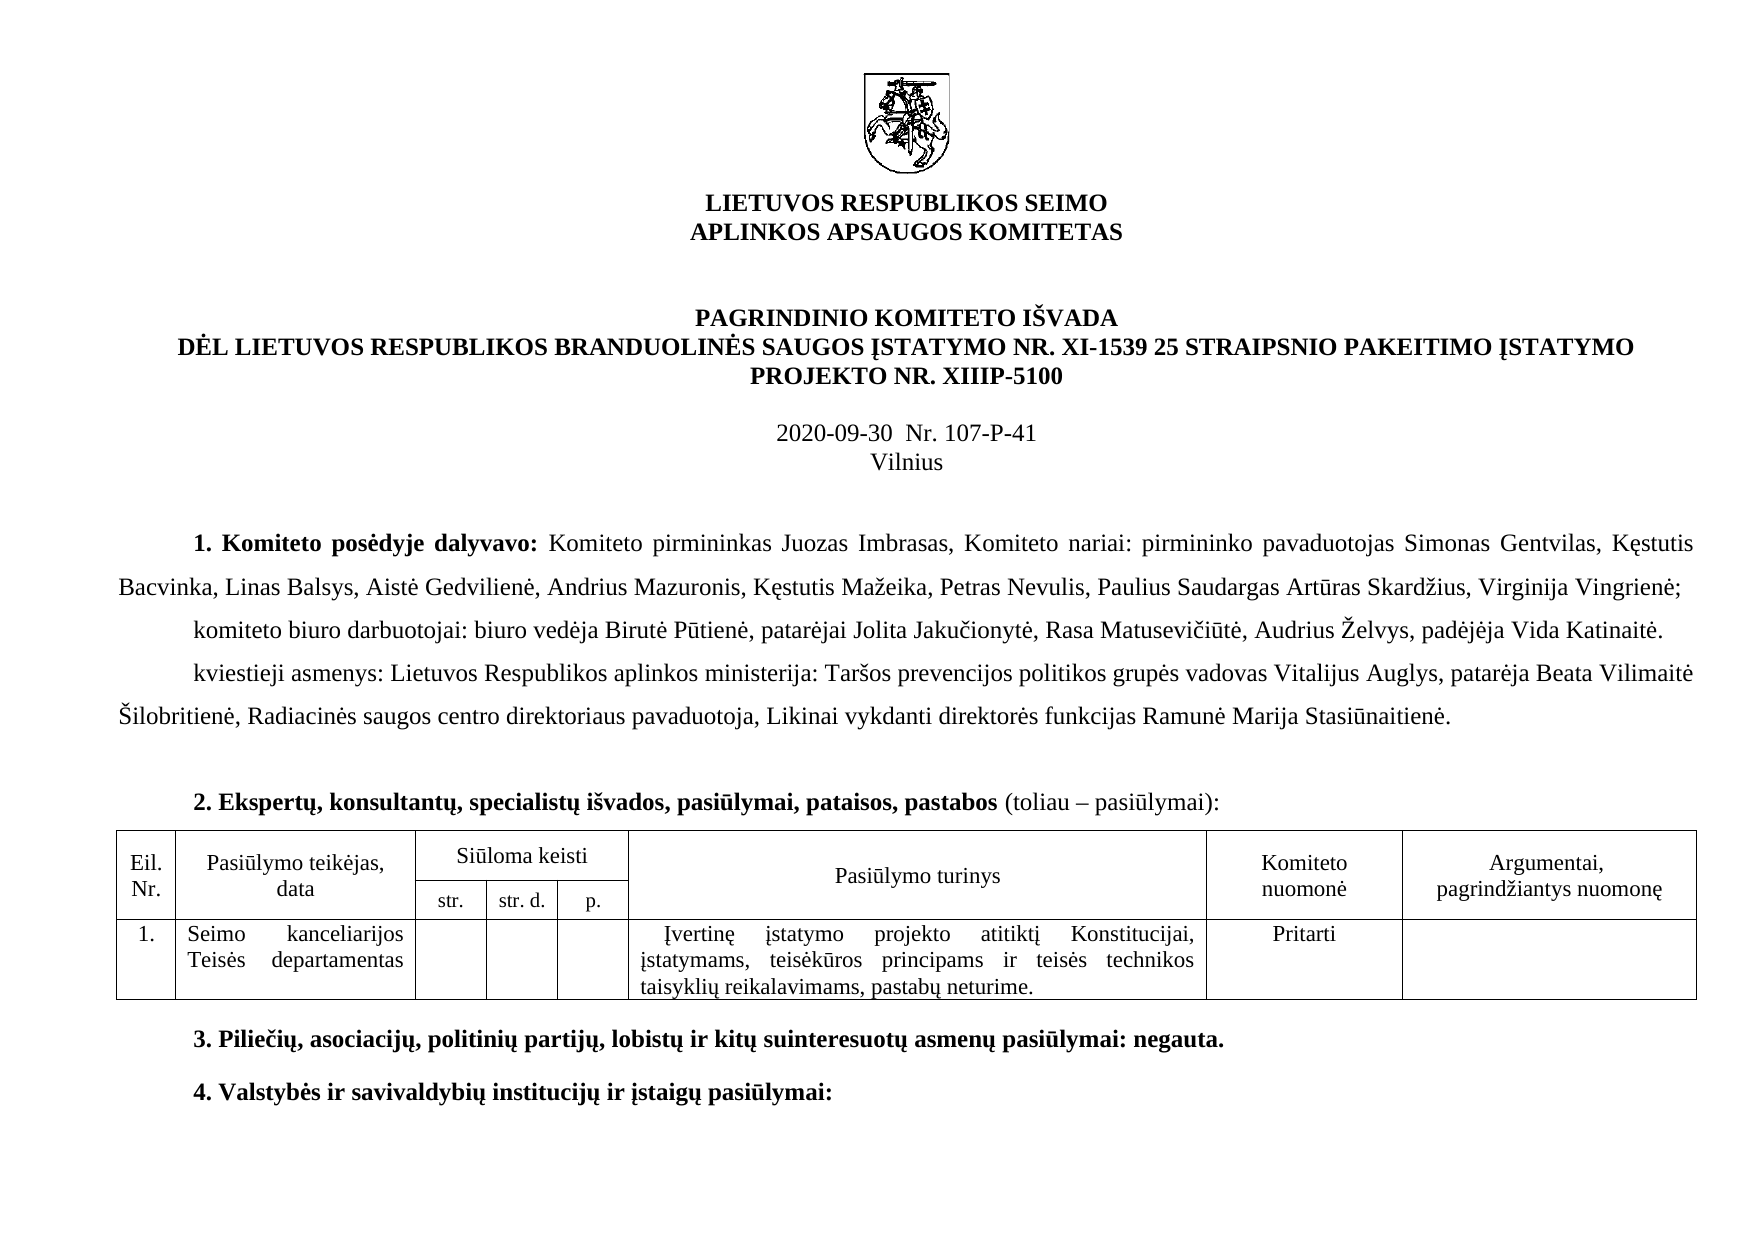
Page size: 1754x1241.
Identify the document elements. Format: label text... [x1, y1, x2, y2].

text LIETUVOS RESPUBLIKOS SEIMO [118, 188, 1695, 217]
text DĖL LIETUVOS RESPUBLIKOS Branduolinės saugos įstatymo Nr. XI-1539 25 straipsnio pakeitimo įstatymo projektO nr. xiiip-5100 [118, 332, 1695, 389]
table_cell str. d. [487, 881, 557, 919]
text 2. Ekspertų, konsultantų, specialistų išvados, pasiūlymai, pataisos, pastabos (toliau – pasiūlymai): [118, 787, 1695, 816]
text 4. Valstybės ir savivaldybių institucijų ir įstaigų pasiūlymai: [118, 1077, 1695, 1106]
table_cell str. [416, 881, 486, 919]
table_cell 1. [117, 920, 175, 999]
table_cell [487, 920, 557, 999]
table_cell [558, 920, 628, 999]
table_header Pasiūlymo turinys [629, 831, 1206, 919]
table_header Komiteto nuomonė [1207, 831, 1402, 919]
text Vilnius [118, 447, 1695, 476]
text 3. Piliečių, asociacijų, politinių partijų, lobistų ir kitų suinteresuotų asmenų pasiūlymai: negauta. [118, 1024, 1695, 1053]
table_cell [1403, 920, 1696, 999]
table_cell Pritarti [1207, 920, 1402, 999]
text Aplinkos apsaugos komitetas [118, 217, 1695, 246]
text PAGRINDINIO KOMITETO IŠVADA [118, 303, 1695, 332]
text 2020-09-30 Nr. 107-P-41 [118, 418, 1695, 447]
text komiteto biuro darbuotojai: biuro vedėja Birutė Pūtienė, patarėjai Jolita Jakučionytė, Rasa Matusevičiūtė, Audrius Želvys, padėjėja Vida Katinaitė. [118, 615, 1695, 643]
table_cell Įvertinę įstatymo projekto atitiktį Konstitucijai, įstatymams, teisėkūros principams ir teisės technikos taisyklių reikalavimams, pastabų neturime. [629, 920, 1206, 999]
table_cell Seimo kanceliarijos Teisės departamentas [176, 920, 415, 999]
table_cell [416, 920, 486, 999]
table_header Argumentai, pagrindžiantys nuomonę [1403, 831, 1696, 919]
table_header Eil. Nr. [117, 831, 175, 919]
text 1. Komiteto posėdyje dalyvavo: Komiteto pirmininkas Juozas Imbrasas, Komiteto nariai: pirmininko pavaduotojas Simonas Gentvilas, Kęstutis Bacvinka, Linas Balsys, Aistė Gedvilienė, Andrius Mazuronis, Kęstutis Mažeika, Petras Nevulis, Paulius Saudargas Artūras Skardžius, Virginija Vingrienė; [118, 528, 1695, 600]
table_cell p. [558, 881, 628, 919]
table_header Siūloma keisti [416, 831, 628, 879]
text kviestieji asmenys: Lietuvos Respublikos aplinkos ministerija: Taršos prevencijos politikos grupės vadovas Vitalijus Auglys, patarėja Beata Vilimaitė Šilobritienė, Radiacinės saugos centro direktoriaus pavaduotoja, Likinai vykdanti direktorės funkcijas Ramunė Marija Stasiūnaitienė. [118, 658, 1695, 730]
table_header Pasiūlymo teikėjas, data [176, 831, 415, 919]
